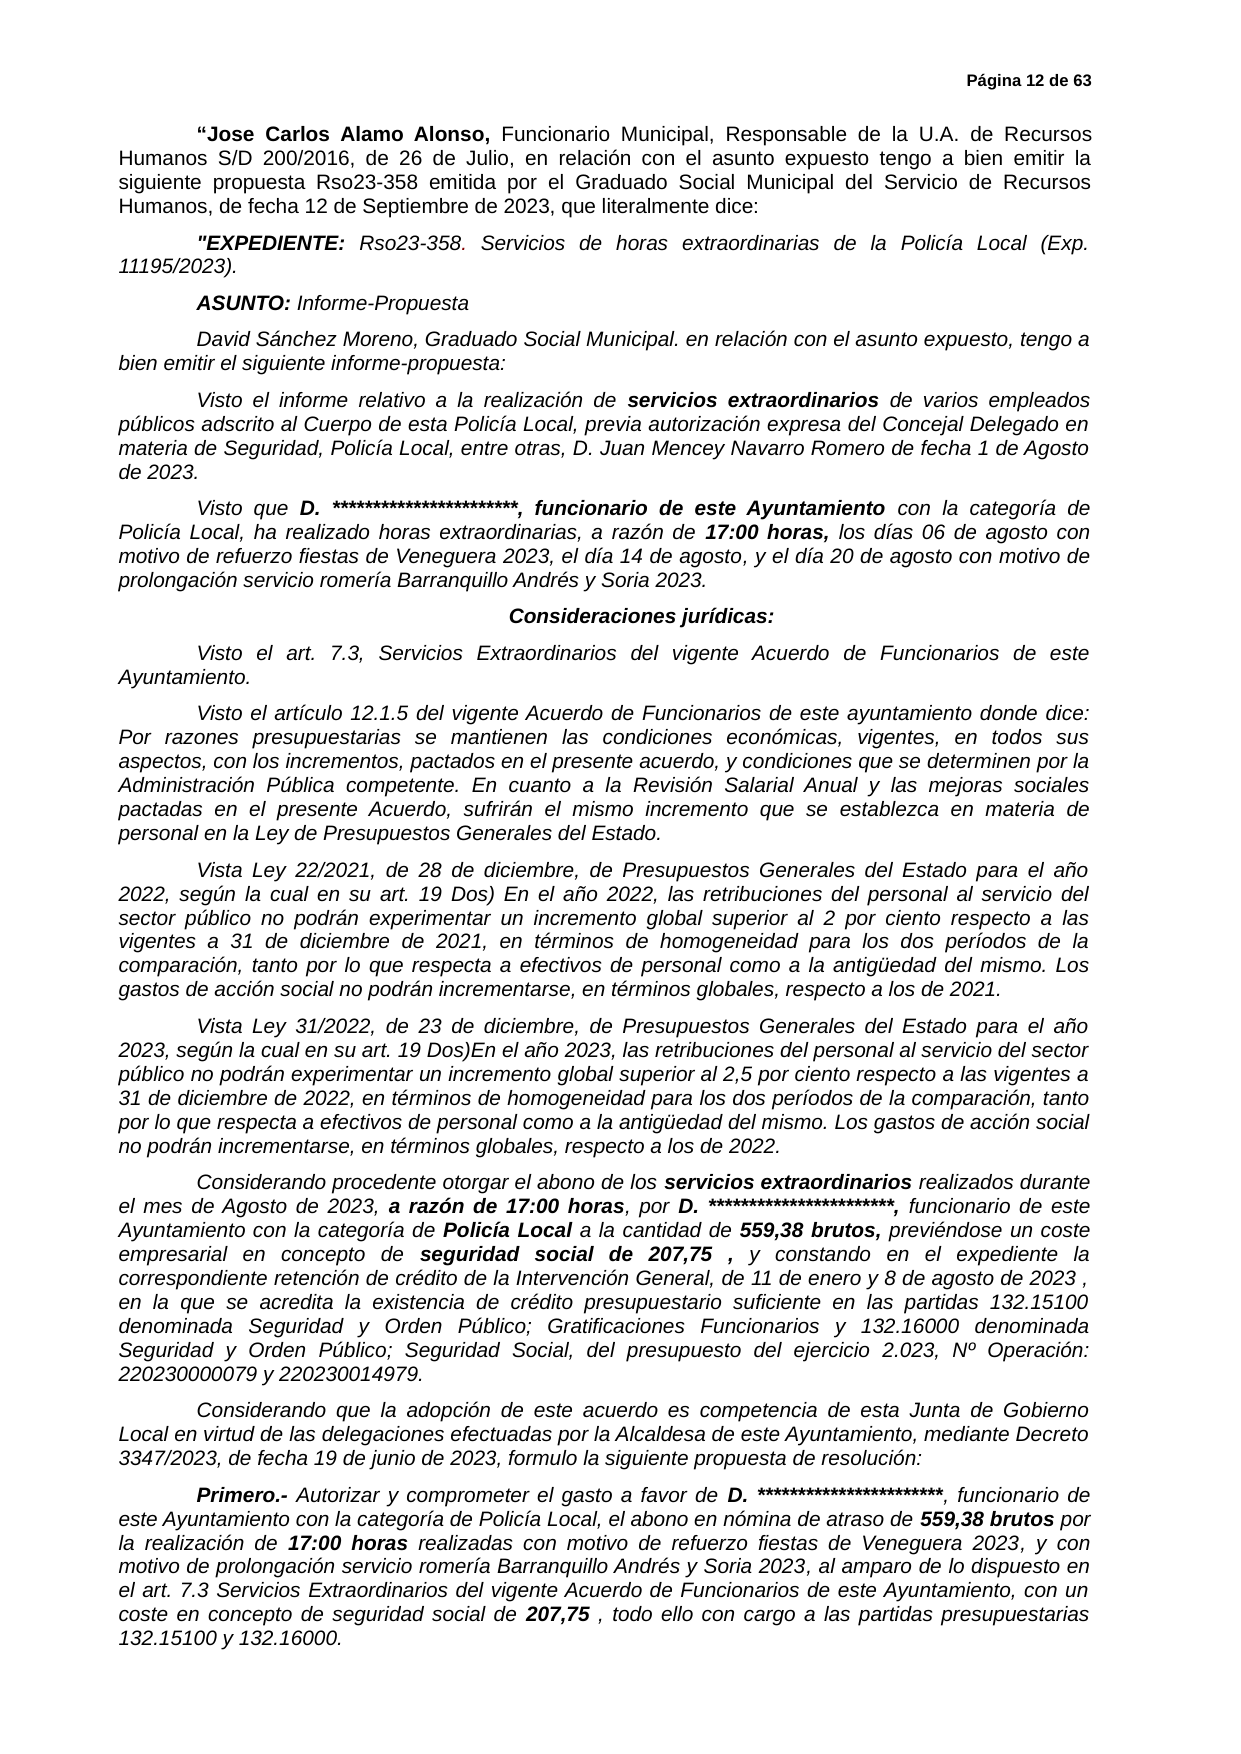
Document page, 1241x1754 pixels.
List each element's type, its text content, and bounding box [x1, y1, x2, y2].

text Visto el artículo 12.1.5 del vigente Acuerdo de Funcionarios de este ayuntamiento donde dice: Por razones presupuestarias se mantienen las condiciones económicas, vigentes, en todos sus aspectos, con los incrementos, pactados en el presente acuerdo, y condiciones que se determinen por la Administración Pública competente. En cuanto a la Revisión Salarial Anual y las mejoras sociales pactadas en el presente Acuerdo, sufrirán el mismo incremento que se establezca en materia de personal en la Ley de Presupuestos Generales del Estado. [118, 701, 1092, 845]
text David Sánchez Moreno, Graduado Social Municipal. en relación con el asunto expuesto, tengo a bien emitir el siguiente informe-propuesta: [118, 327, 1092, 375]
text Primero.- Autorizar y comprometer el gasto a favor de D. ***********************, funcionario de este Ayuntamiento con la categoría de Policía Local, el abono en nómina de atraso de 559,38 brutos por la realización de 17:00 horas realizadas con motivo de refuerzo fiestas de Veneguera 2023, y con motivo de prolongación servicio romería Barranquillo Andrés y Soria 2023, al amparo de lo dispuesto en el art. 7.3 Servicios Extraordinarios del vigente Acuerdo de Funcionarios de este Ayuntamiento, con un coste en concepto de seguridad social de 207,75 , todo ello con cargo a las partidas presupuestarias 132.15100 y 132.16000. [118, 1482, 1092, 1650]
text "EXPEDIENTE: Rso23-358. Servicios de horas extraordinarias de la Policía Local (Exp. 11195/2023). [118, 230, 1092, 278]
text “Jose Carlos Alamo Alonso, Funcionario Municipal, Responsable de la U.A. de Recursos Humanos S/D 200/2016, de 26 de Julio, en relación con el asunto expuesto tengo a bien emitir la siguiente propuesta Rso23-358 emitida por el Graduado Social Municipal del Servicio de Recursos Humanos, de fecha 12 de Septiembre de 2023, que literalmente dice: [118, 122, 1092, 218]
text Visto que D. ***********************, funcionario de este Ayuntamiento con la categoría de Policía Local, ha realizado horas extraordinarias, a razón de 17:00 horas, los días 06 de agosto con motivo de refuerzo fiestas de Veneguera 2023, el día 14 de agosto, y el día 20 de agosto con motivo de prolongación servicio romería Barranquillo Andrés y Soria 2023. [118, 496, 1092, 592]
text Visto el informe relativo a la realización de servicios extraordinarios de varios empleados públicos adscrito al Cuerpo de esta Policía Local, previa autorización expresa del Concejal Delegado en materia de Seguridad, Policía Local, entre otras, D. Juan Mencey Navarro Romero de fecha 1 de Agosto de 2023. [118, 388, 1092, 483]
text Vista Ley 31/2022, de 23 de diciembre, de Presupuestos Generales del Estado para el año 2023, según la cual en su art. 19 Dos)En el año 2023, las retribuciones del personal al servicio del sector público no podrán experimentar un incremento global superior al 2,5 por ciento respecto a las vigentes a 31 de diciembre de 2022, en términos de homogeneidad para los dos períodos de la comparación, tanto por lo que respecta a efectivos de personal como a la antigüedad del mismo. Los gastos de acción social no podrán incrementarse, en términos globales, respecto a los de 2022. [118, 1014, 1092, 1157]
text Considerando que la adopción de este acuerdo es competencia de esta Junta de Gobierno Local en virtud de las delegaciones efectuadas por la Alcaldesa de este Ayuntamiento, mediante Decreto 3347/2023, de fecha 19 de junio de 2023, formulo la siguiente propuesta de resolución: [118, 1398, 1092, 1470]
text Visto el art. 7.3, Servicios Extraordinarios del vigente Acuerdo de Funcionarios de este Ayuntamiento. [118, 641, 1092, 689]
text Vista Ley 22/2021, de 28 de diciembre, de Presupuestos Generales del Estado para el año 2022, según la cual en su art. 19 Dos) En el año 2022, las retribuciones del personal al servicio del sector público no podrán experimentar un incremento global superior al 2 por ciento respecto a las vigentes a 31 de diciembre de 2021, en términos de homogeneidad para los dos períodos de la comparación, tanto por lo que respecta a efectivos de personal como a la antigüedad del mismo. Los gastos de acción social no podrán incrementarse, en términos globales, respecto a los de 2021. [118, 857, 1092, 1001]
text Consideraciones jurídicas: [118, 604, 1092, 628]
text ASUNTO: Informe-Propuesta [118, 291, 1092, 315]
text Considerando procedente otorgar el abono de los servicios extraordinarios realizados durante el mes de Agosto de 2023, a razón de 17:00 horas, por D. ***********************, funcionario de este Ayuntamiento con la categoría de Policía Local a la cantidad de 559,38 brutos, previéndose un coste empresarial en concepto de seguridad social de 207,75 , y constando en el expediente la correspondiente retención de crédito de la Intervención General, de 11 de enero y 8 de agosto de 2023 , en la que se acredita la existencia de crédito presupuestario suficiente en las partidas 132.15100 denominada Seguridad y Orden Público; Gratificaciones Funcionarios y 132.16000 denominada Seguridad y Orden Público; Seguridad Social, del presupuesto del ejercicio 2.023, Nº Operación: 220230000079 y 220230014979. [118, 1170, 1092, 1386]
